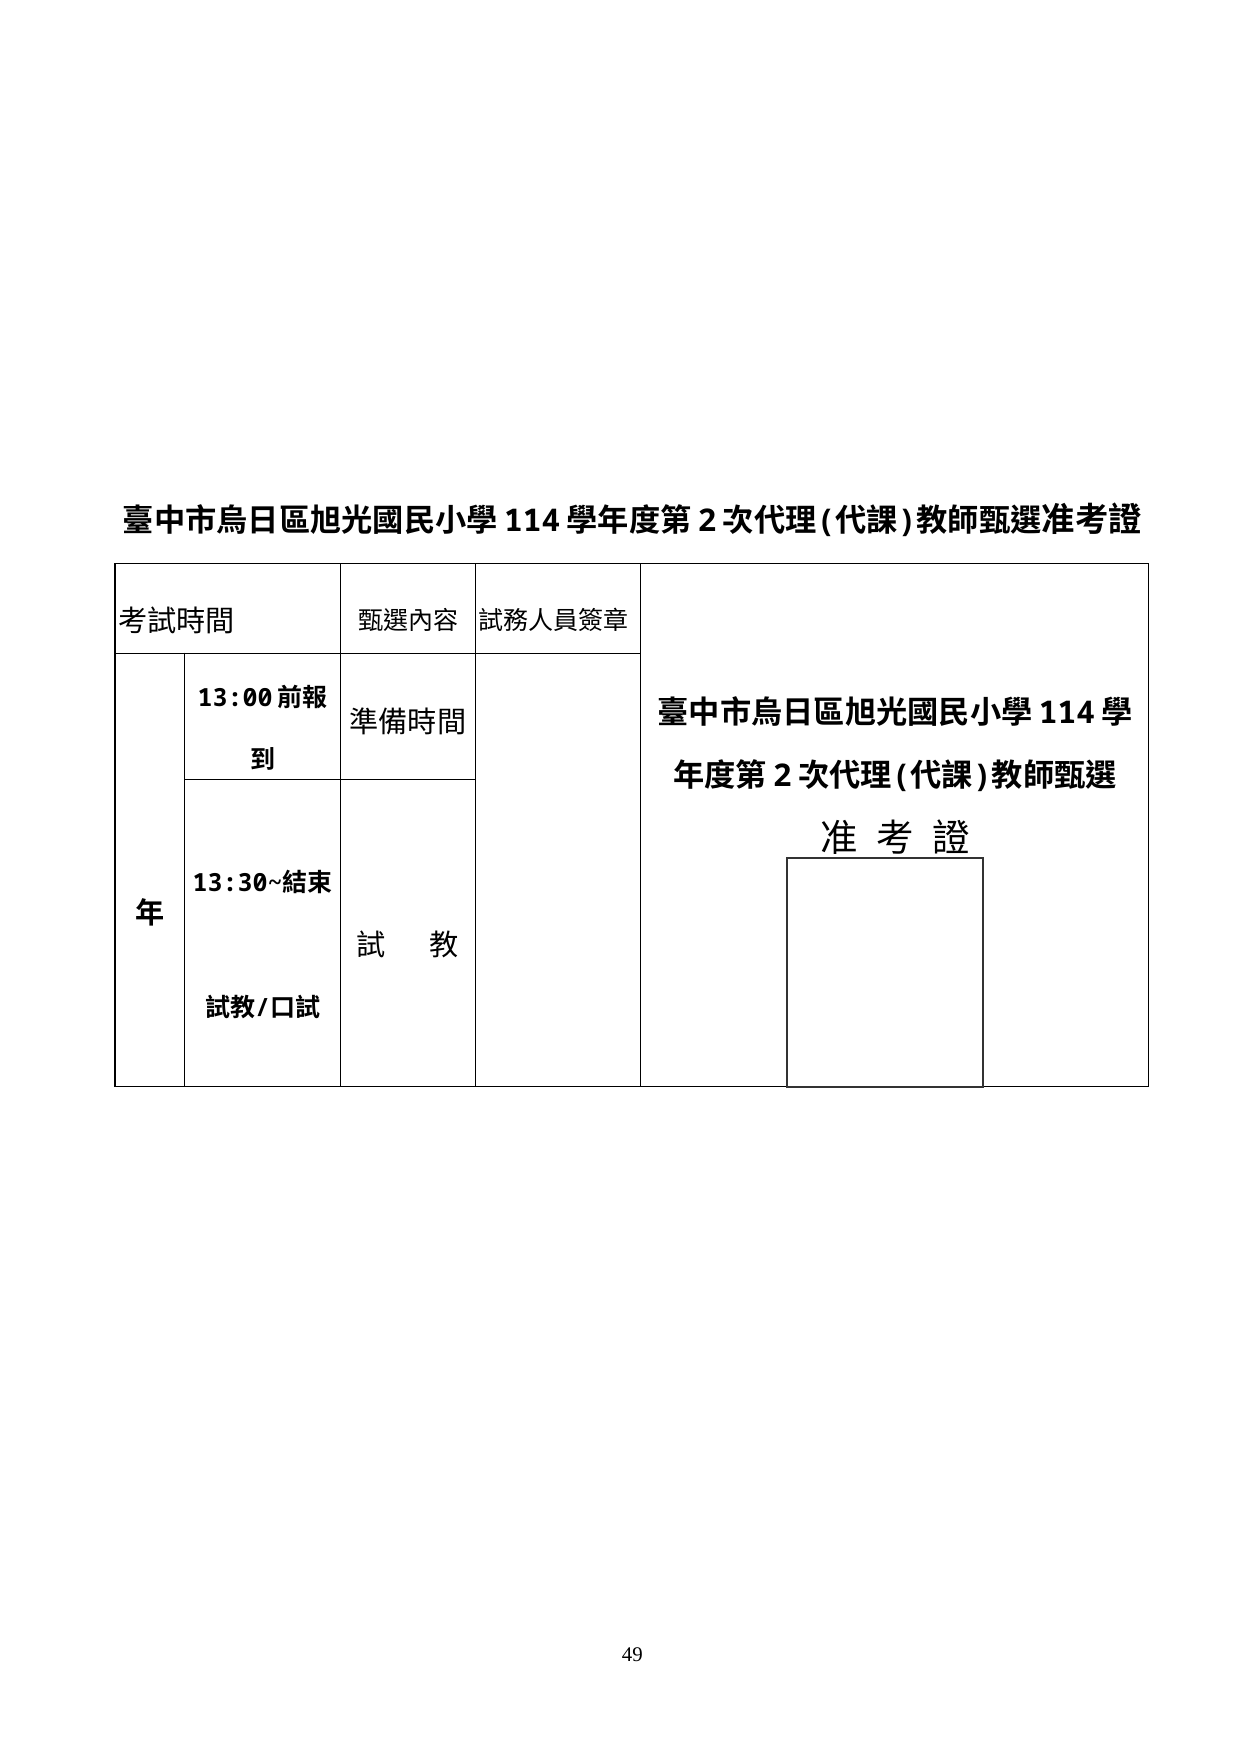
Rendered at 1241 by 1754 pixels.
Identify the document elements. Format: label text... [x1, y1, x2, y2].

table_header 臺中市烏日區旭光國民小學114學年度第2次代理(代課)教師甄選 准 考 證 准考證號碼： 姓 名： 甄選類別： □普通班級任代理教師(實缺) □普通班級任代理教師(育嬰留職停薪缺) 次別：□第1次招考 □第4次招考 □第2次招考 □第5次招考 □第3次招考 □第6次招考 □第 次招考 [641, 564, 1148, 1086]
text 臺中市烏日區旭光國民小學114學年度第2次代理(代課)教師甄選准考證 [118, 476, 1146, 538]
table_header 試務人員簽章 [476, 564, 640, 652]
table_cell 13:00前報到 [185, 654, 340, 778]
table_cell 試 教 [341, 780, 475, 1086]
table_cell 準備時間 [341, 654, 475, 778]
table_header 臺中市烏日區旭光國民小學114學年度第2次代理(代課)教師甄選 准 考 證 准考證號碼： 姓 名： 甄選類別： □普通班級任代理教師(實缺) □普通班級任代理教師(育嬰留職停薪缺) 次別：□第1次招考 □第4次招考 □第2次招考 □第5次招考 □第3次招考 □第6次招考 □第 次招考 [788, 859, 982, 1086]
table_cell 年 [116, 654, 184, 1086]
table_header 考試時間 [116, 564, 340, 652]
table_header 甄選內容 [341, 564, 475, 652]
table_cell 13:30~結束 試教/口試 [185, 780, 340, 1086]
table_cell [476, 654, 640, 1086]
